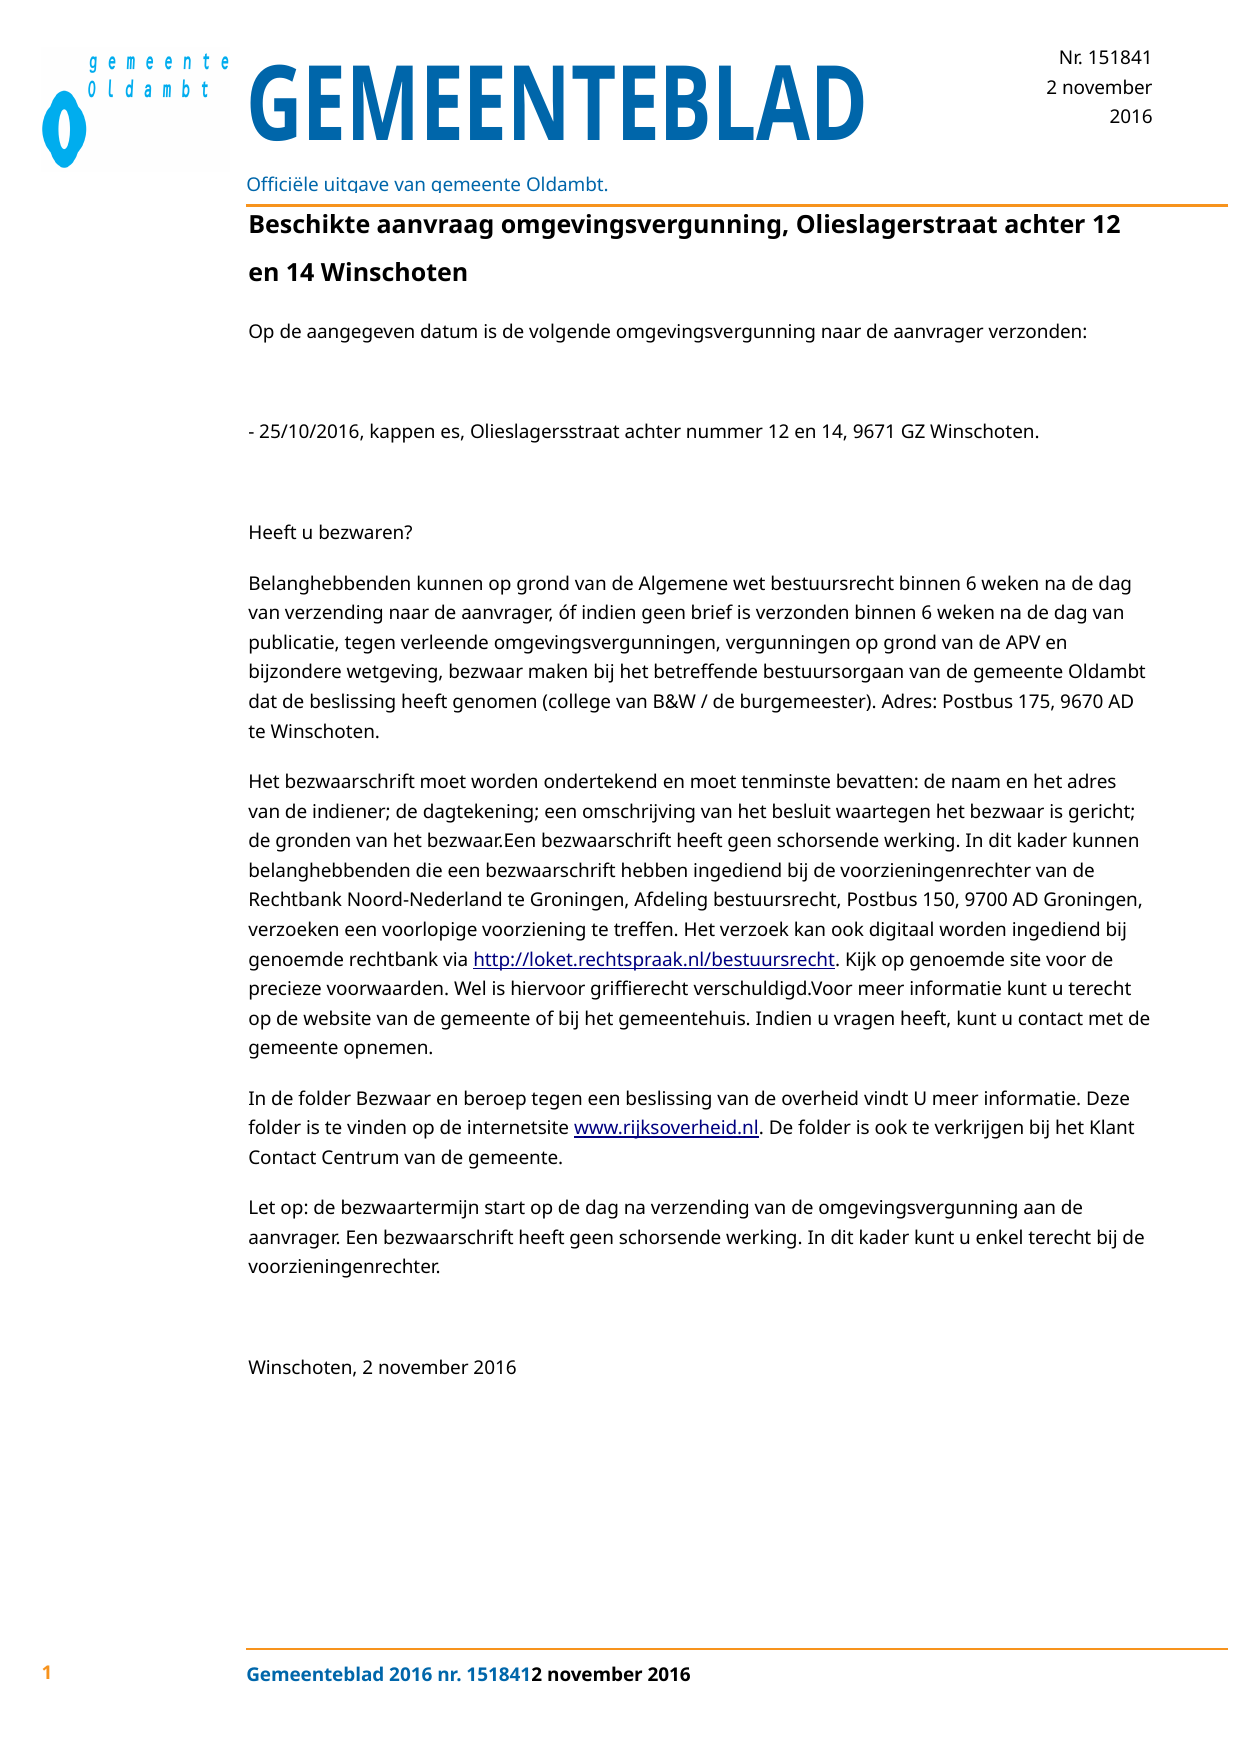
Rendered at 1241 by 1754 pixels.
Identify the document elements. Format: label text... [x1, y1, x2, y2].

text Winschoten, 2 november 2016 [248, 1354, 1152, 1380]
picture [41, 47, 231, 172]
text Op de aangegeven datum is de volgende omgevingsvergunning naar de aanvrager verzonden: [248, 318, 1152, 344]
text Let op: de bezwaartermijn start op de dag na verzending van de omgevingsvergunning aan de aanvrager. Een bezwaarschrift heeft geen schorsende werking. In dit kader kunt u enkel terecht bij de voorzieningenrechter. [248, 1194, 1152, 1279]
text In de folder Bezwaar en beroep tegen een beslissing van de overheid vindt U meer informatie. Deze folder is te vinden op de internetsite www.rijksoverheid.nl. De folder is ook te verkrijgen bij het Klant Contact Centrum van de gemeente. [248, 1085, 1152, 1170]
text - 25/10/2016, kappen es, Olieslagersstraat achter nummer 12 en 14, 9671 GZ Winschoten. [248, 419, 1152, 444]
text Belanghebbenden kunnen op grond van de Algemene wet bestuursrecht binnen 6 weken na de dag van verzending naar de aanvrager, óf indien geen brief is verzonden binnen 6 weken na de dag van publicatie, tegen verleende omgevingsvergunningen, vergunningen op grond van de APV en bijzondere wetgeving, bezwaar maken bij het betreffende bestuursorgaan van de gemeente Oldambt dat de beslissing heeft genomen (college van B&W / de burgemeester). Adres: Postbus 175, 9670 AD te Winschoten. [248, 570, 1152, 744]
text Heeft u bezwaren? [248, 519, 1152, 545]
text Beschikte aanvraag omgevingsvergunning, Olieslagerstraat achter 12 en 14 Winschoten [248, 207, 1152, 288]
text Het bezwaarschrift moet worden ondertekend en moet tenminste bevatten: de naam en het adres van de indiener; de dagtekening; een omschrijving van het besluit waartegen het bezwaar is gericht; de gronden van het bezwaar.Een bezwaarschrift heeft geen schorsende werking. In dit kader kunnen belanghebbenden die een bezwaarschrift hebben ingediend bij de voorzieningenrechter van de Rechtbank Noord-Nederland te Groningen, Afdeling bestuursrecht, Postbus 150, 9700 AD Groningen, verzoeken een voorlopige voorziening te treffen. Het verzoek kan ook digitaal worden ingediend bij genoemde rechtbank via http://loket.rechtspraak.nl/bestuursrecht. Kijk op genoemde site voor de precieze voorwaarden. Wel is hiervoor griffierecht verschuldigd.Voor meer informatie kunt u terecht op de website van de gemeente of bij het gemeentehuis. Indien u vragen heeft, kunt u contact met de gemeente opnemen. [248, 768, 1152, 1060]
